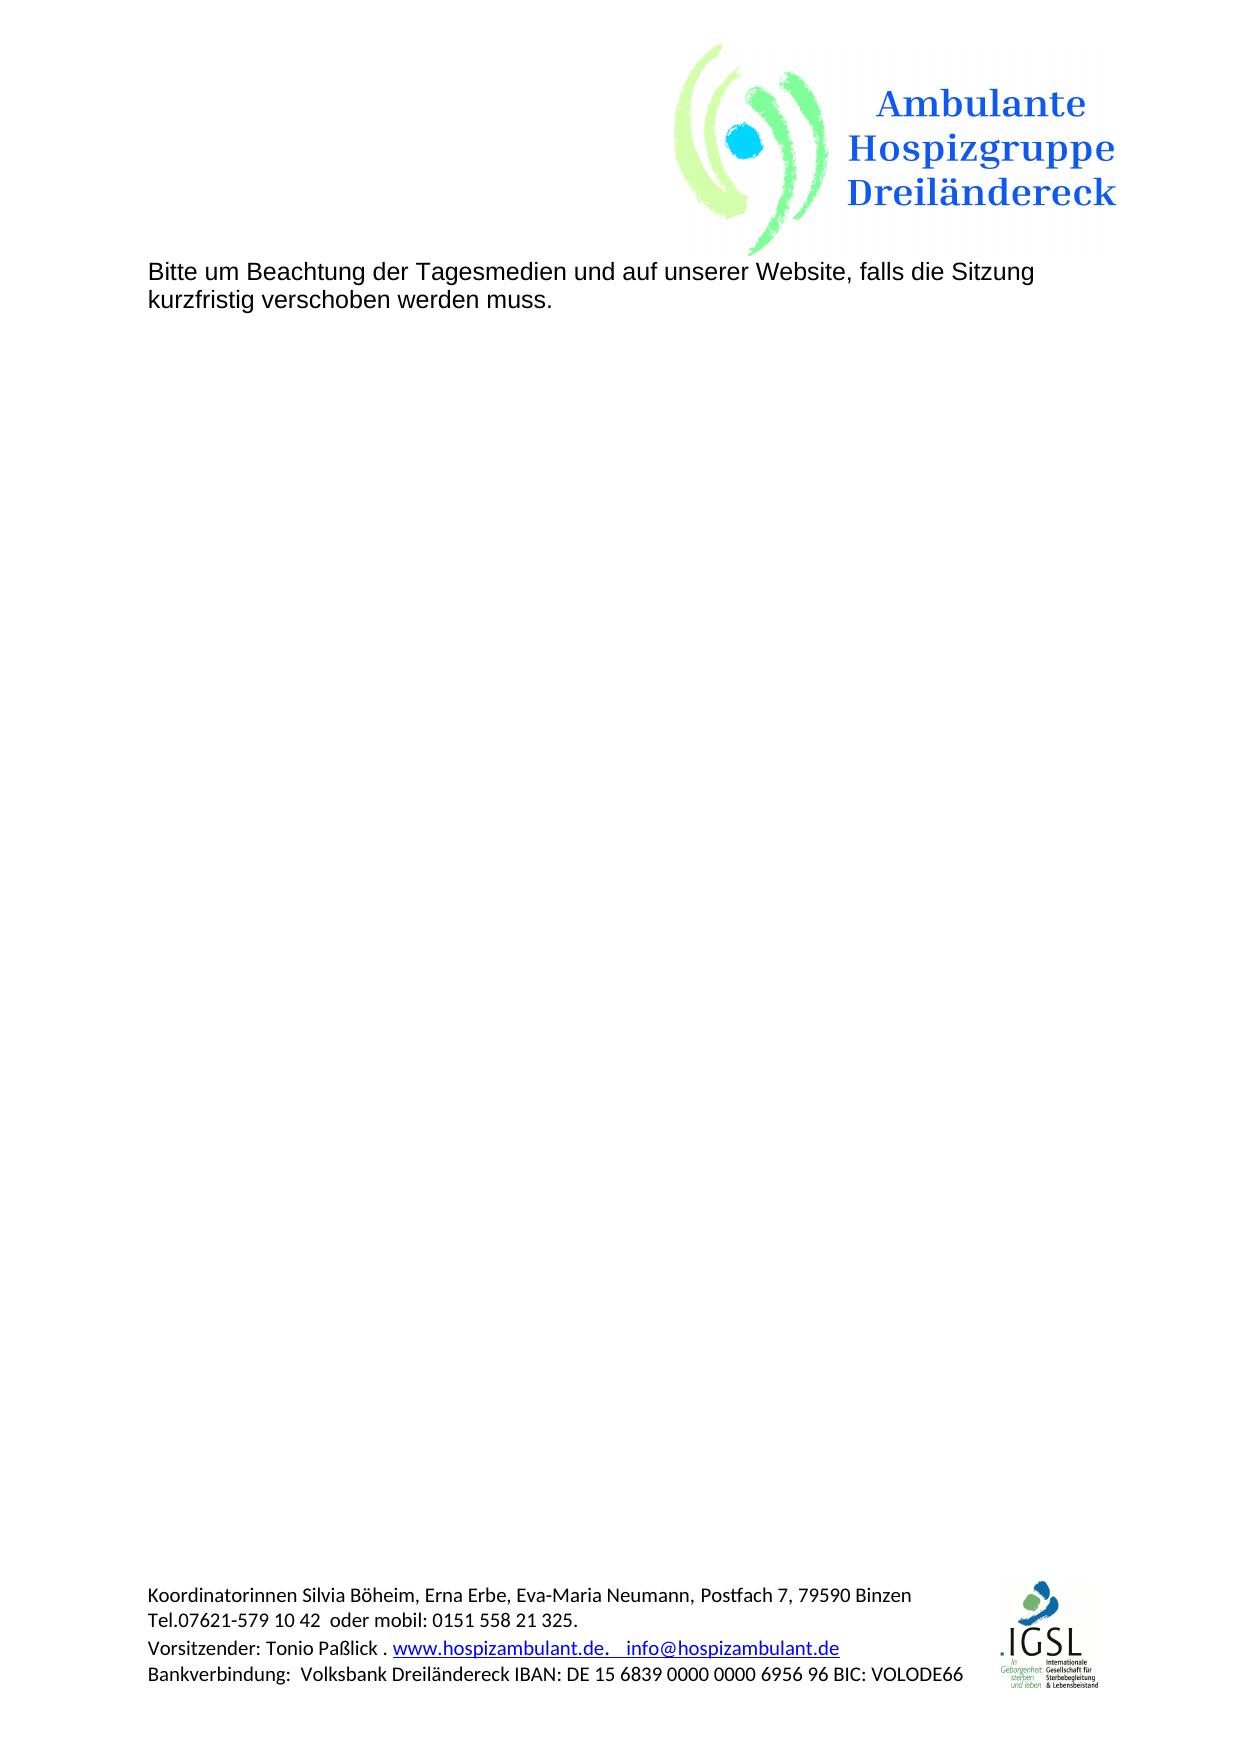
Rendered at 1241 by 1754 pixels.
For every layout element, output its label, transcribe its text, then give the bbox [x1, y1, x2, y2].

picture [673, 43, 1117, 257]
text Bitte um Beachtung der Tagesmedien und auf unserer Website, falls die Sitzung kurzfristig verschoben werden muss. [148, 148, 1093, 314]
